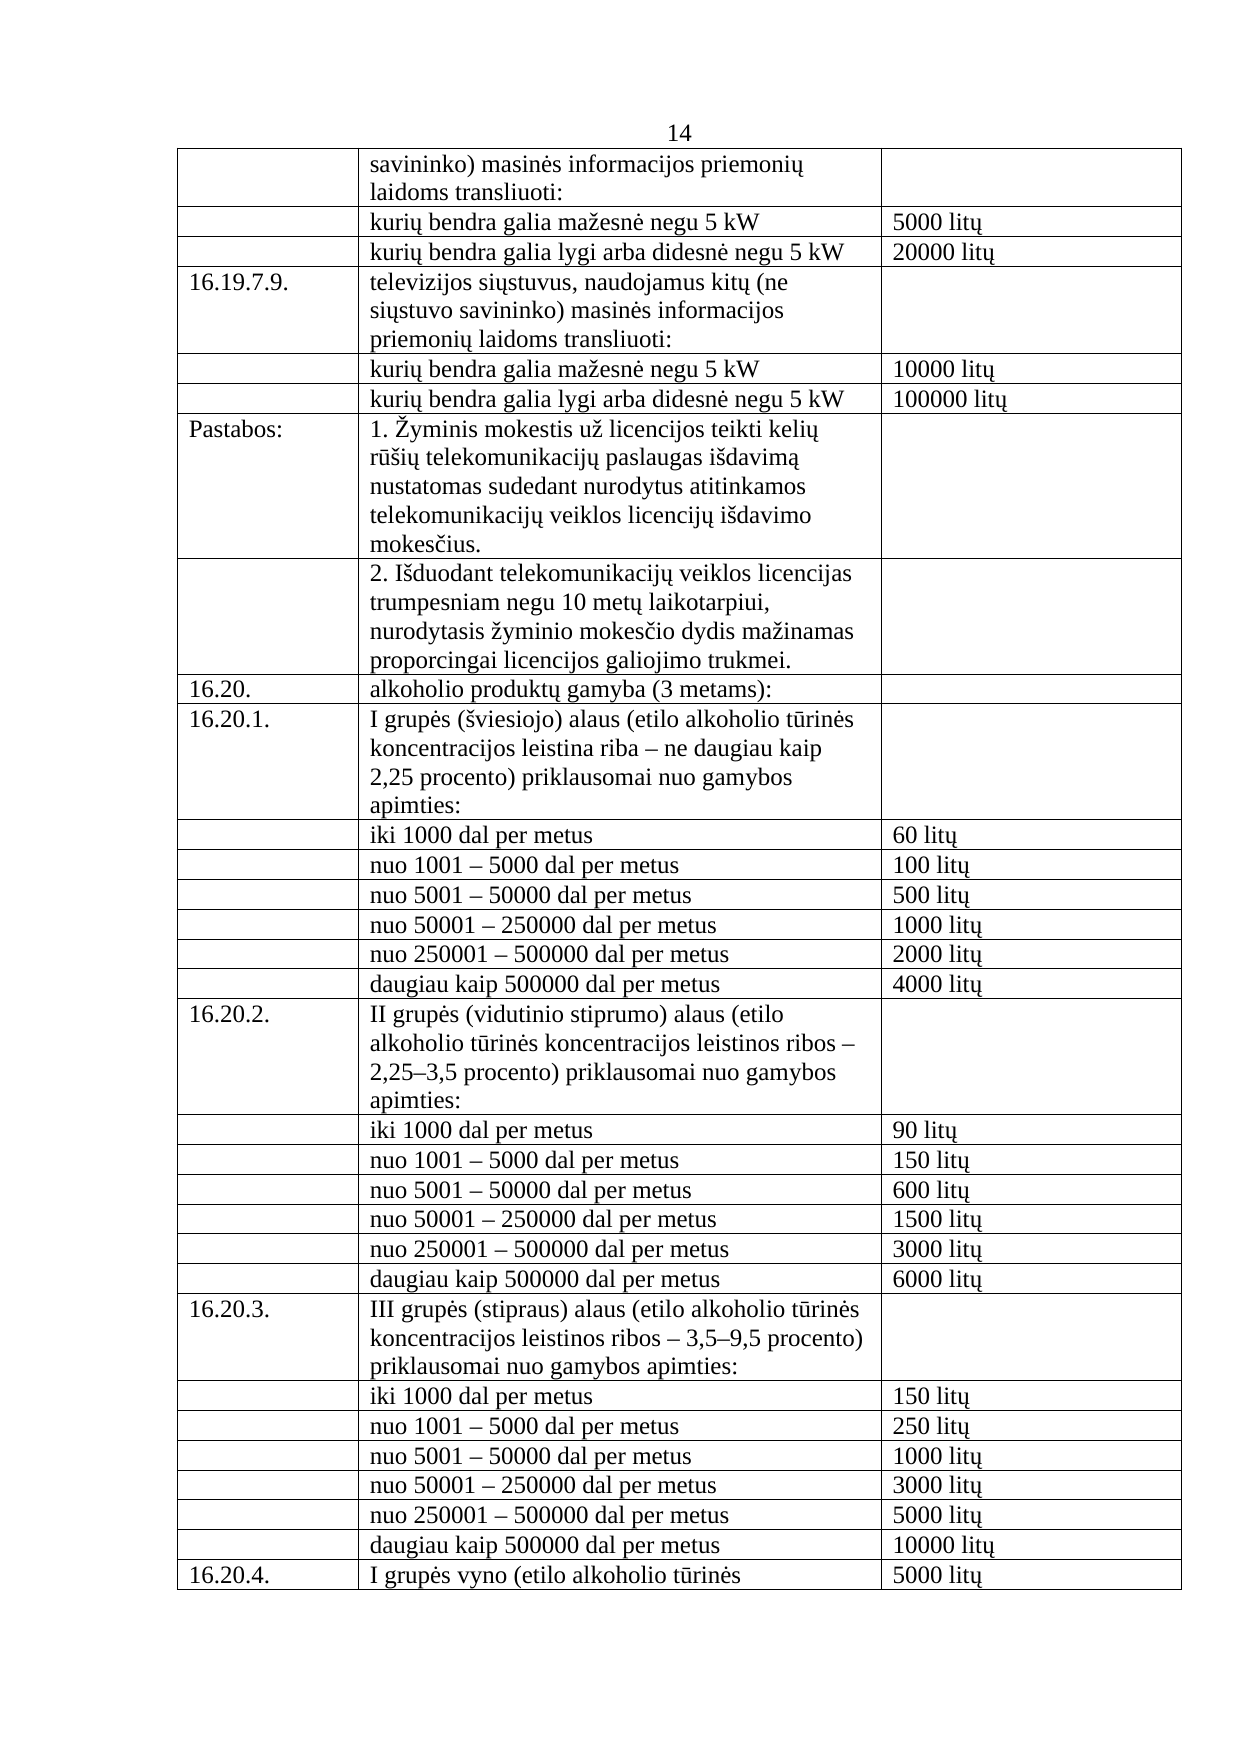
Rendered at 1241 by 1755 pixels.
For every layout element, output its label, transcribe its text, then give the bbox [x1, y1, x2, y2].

table_cell 16.20.1. [178, 704, 358, 819]
table_cell 1000 litų [882, 1441, 1181, 1469]
table_cell 600 litų [882, 1175, 1181, 1203]
table_cell nuo 250001 – 500000 dal per metus [359, 940, 881, 968]
table_cell 100000 litų [882, 384, 1181, 413]
table_cell nuo 250001 – 500000 dal per metus [359, 1500, 881, 1529]
table_cell [178, 149, 358, 206]
table_cell 5000 litų [882, 1560, 1181, 1589]
table_cell [178, 1381, 358, 1410]
table_cell 1000 litų [882, 910, 1181, 938]
table_cell [882, 267, 1181, 353]
table_cell iki 1000 dal per metus [359, 1381, 881, 1410]
table_cell 2000 litų [882, 940, 1181, 968]
table_cell [178, 850, 358, 879]
table_cell 3000 litų [882, 1471, 1181, 1499]
table_cell 16.20. [178, 675, 358, 703]
table_cell alkoholio produktų gamyba (3 metams): [359, 675, 881, 703]
table_cell 20000 litų [882, 237, 1181, 266]
table_cell [178, 1205, 358, 1233]
table_cell [882, 675, 1181, 703]
table_cell 60 litų [882, 820, 1181, 849]
table_cell [882, 414, 1181, 557]
table_cell 10000 litų [882, 354, 1181, 383]
table_cell II grupės (vidutinio stiprumo) alaus (etilo alkoholio tūrinės koncentracijos leistinos ribos – 2,25–3,5 procento) priklausomai nuo gamybos apimties: [359, 999, 881, 1114]
table_cell 3000 litų [882, 1234, 1181, 1263]
table_cell [178, 1411, 358, 1440]
table_cell [178, 559, 358, 673]
table_cell Pastabos: [178, 414, 358, 557]
table_cell [178, 1471, 358, 1499]
table_cell [178, 910, 358, 938]
table_cell 10000 litų [882, 1530, 1181, 1559]
table_cell [178, 940, 358, 968]
table_cell nuo 5001 – 50000 dal per metus [359, 1441, 881, 1469]
table_cell kurių bendra galia mažesnė negu 5 kW [359, 354, 881, 383]
table_cell [178, 1145, 358, 1174]
table_cell [178, 384, 358, 413]
table_cell 16.20.2. [178, 999, 358, 1114]
table_cell 100 litų [882, 850, 1181, 879]
table_cell televizijos siųstuvus, naudojamus kitų (ne siųstuvo savininko) masinės informacijos priemonių laidoms transliuoti: [359, 267, 881, 353]
table_cell iki 1000 dal per metus [359, 820, 881, 849]
table_cell nuo 50001 – 250000 dal per metus [359, 1205, 881, 1233]
table_cell [882, 999, 1181, 1114]
table_cell [882, 1294, 1181, 1380]
table_cell III grupės (stipraus) alaus (etilo alkoholio tūrinės koncentracijos leistinos ribos – 3,5–9,5 procento) priklausomai nuo gamybos apimties: [359, 1294, 881, 1380]
table_cell 90 litų [882, 1115, 1181, 1144]
table_cell [178, 1115, 358, 1144]
table_cell 16.19.7.9. [178, 267, 358, 353]
table_cell [178, 1441, 358, 1469]
table_cell kurių bendra galia lygi arba didesnė negu 5 kW [359, 384, 881, 413]
table_cell savininko) masinės informacijos priemonių laidoms transliuoti: [359, 149, 881, 206]
table_cell nuo 5001 – 50000 dal per metus [359, 880, 881, 909]
table_cell 1500 litų [882, 1205, 1181, 1233]
table_cell nuo 50001 – 250000 dal per metus [359, 910, 881, 938]
table_cell 4000 litų [882, 969, 1181, 998]
table_cell [178, 1234, 358, 1263]
table_cell 2. Išduodant telekomunikacijų veiklos licencijas trumpesniam negu 10 metų laikotarpiui, nurodytasis žyminio mokesčio dydis mažinamas proporcingai licencijos galiojimo trukmei. [359, 559, 881, 673]
table_cell [882, 704, 1181, 819]
table_cell nuo 250001 – 500000 dal per metus [359, 1234, 881, 1263]
table_cell 150 litų [882, 1381, 1181, 1410]
table_cell iki 1000 dal per metus [359, 1115, 881, 1144]
table_cell 250 litų [882, 1411, 1181, 1440]
table_cell kurių bendra galia mažesnė negu 5 kW [359, 207, 881, 236]
table_cell kurių bendra galia lygi arba didesnė negu 5 kW [359, 237, 881, 266]
table_cell 5000 litų [882, 1500, 1181, 1529]
table_cell [178, 1175, 358, 1203]
table_cell [882, 149, 1181, 206]
table_cell nuo 1001 – 5000 dal per metus [359, 1145, 881, 1174]
table_cell [178, 880, 358, 909]
table_cell 16.20.4. [178, 1560, 358, 1589]
table_cell 1. Žyminis mokestis už licencijos teikti kelių rūšių telekomunikacijų paslaugas išdavimą nustatomas sudedant nurodytus atitinkamos telekomunikacijų veiklos licencijų išdavimo mokesčius. [359, 414, 881, 557]
table_cell 5000 litų [882, 207, 1181, 236]
table_cell daugiau kaip 500000 dal per metus [359, 969, 881, 998]
table_cell [178, 207, 358, 236]
table_cell [882, 559, 1181, 673]
table_cell nuo 1001 – 5000 dal per metus [359, 1411, 881, 1440]
table_cell 6000 litų [882, 1264, 1181, 1293]
table_cell [178, 1530, 358, 1559]
table_cell [178, 237, 358, 266]
table_cell 150 litų [882, 1145, 1181, 1174]
table_cell I grupės (šviesiojo) alaus (etilo alkoholio tūrinės koncentracijos leistina riba – ne daugiau kaip 2,25 procento) priklausomai nuo gamybos apimties: [359, 704, 881, 819]
table_cell [178, 1500, 358, 1529]
table_cell 500 litų [882, 880, 1181, 909]
table_cell [178, 969, 358, 998]
table_cell daugiau kaip 500000 dal per metus [359, 1530, 881, 1559]
table_cell nuo 5001 – 50000 dal per metus [359, 1175, 881, 1203]
table_cell [178, 354, 358, 383]
table_cell [178, 820, 358, 849]
table_cell nuo 50001 – 250000 dal per metus [359, 1471, 881, 1499]
table_cell [178, 1264, 358, 1293]
table_cell I grupės vyno (etilo alkoholio tūrinės [359, 1560, 881, 1589]
table_cell nuo 1001 – 5000 dal per metus [359, 850, 881, 879]
table_cell 16.20.3. [178, 1294, 358, 1380]
table_cell daugiau kaip 500000 dal per metus [359, 1264, 881, 1293]
